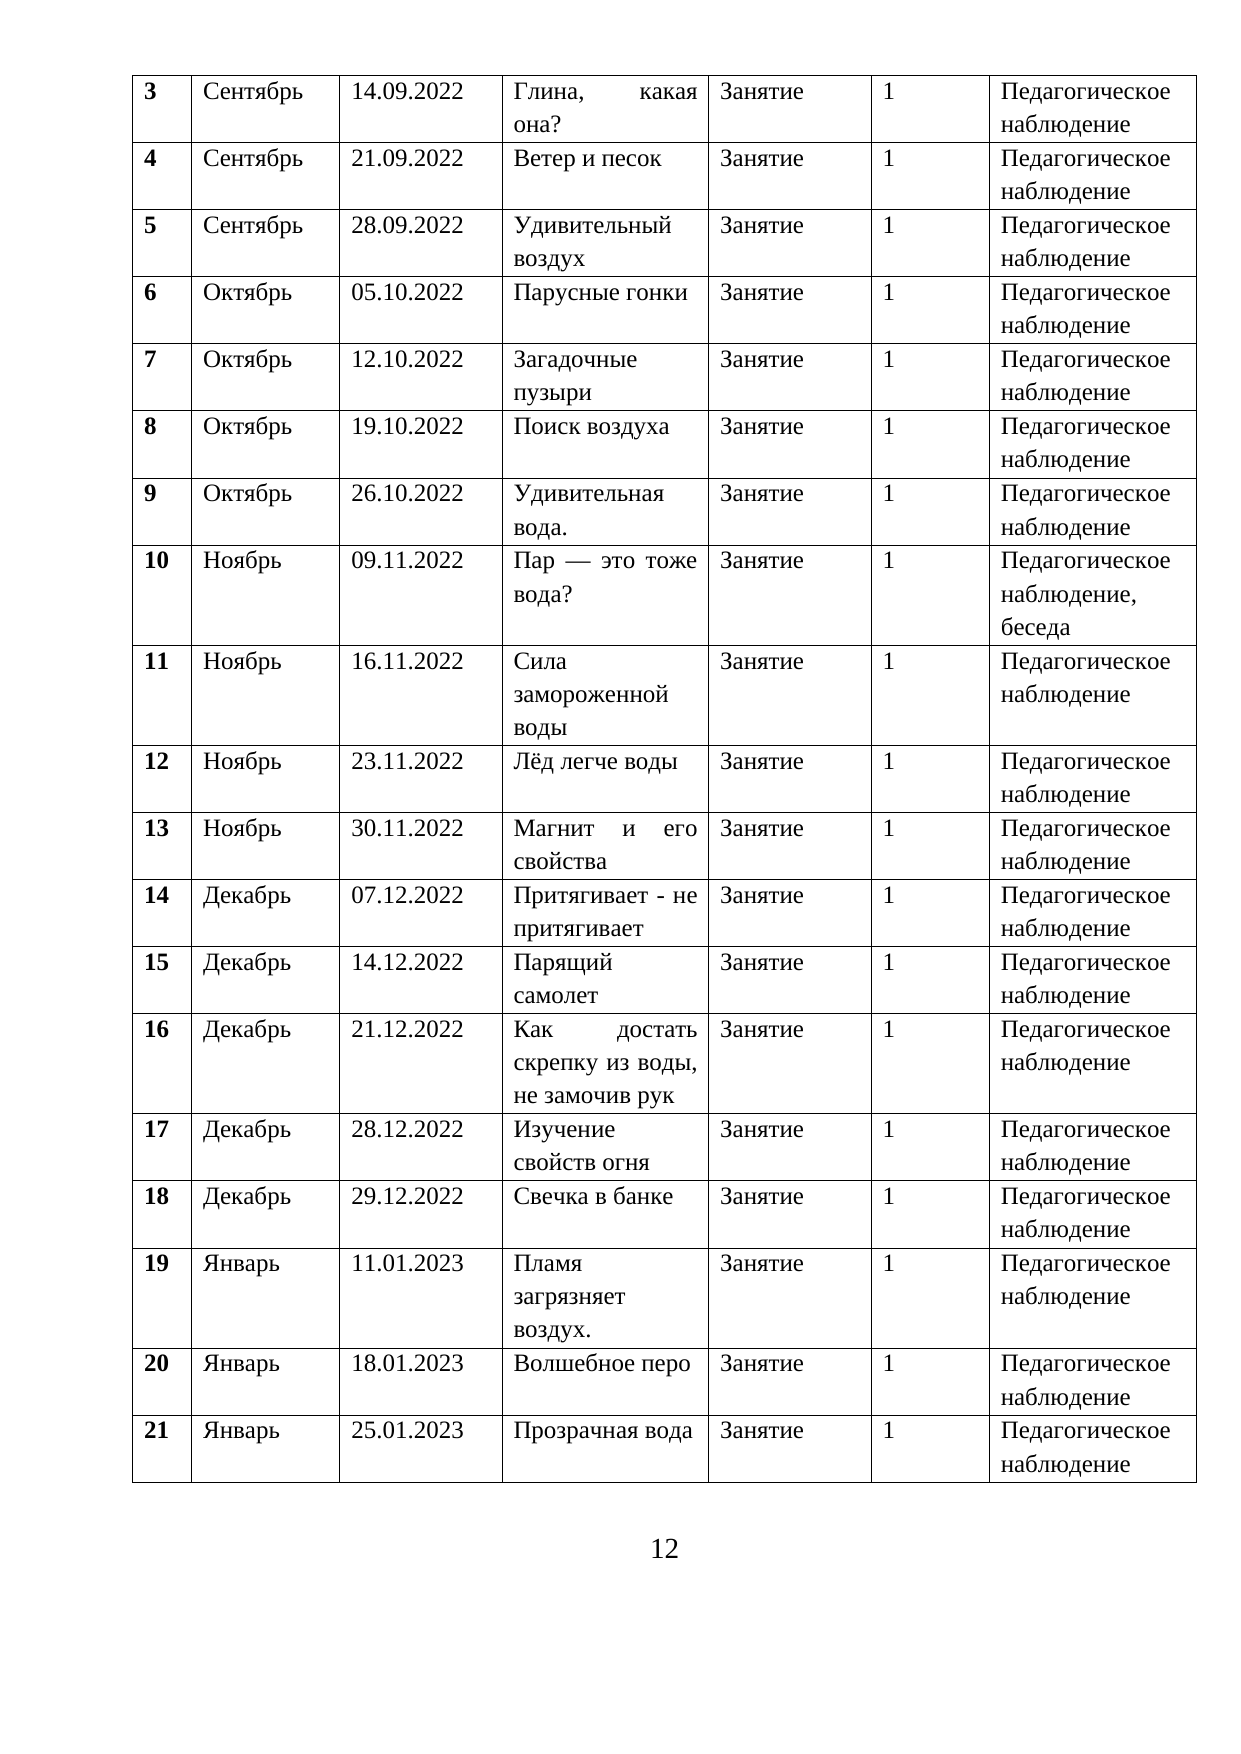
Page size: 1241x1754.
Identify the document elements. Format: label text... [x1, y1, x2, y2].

table_cell Занятие [709, 479, 871, 544]
table_cell 21.12.2022 [340, 1014, 502, 1113]
table_cell Педагогическое наблюдение [990, 746, 1196, 812]
table_cell Декабрь [192, 1014, 339, 1113]
table_cell 1 [872, 880, 989, 946]
table_cell Октябрь [192, 411, 339, 477]
table_cell 07.12.2022 [340, 880, 502, 946]
table_cell Ноябрь [192, 746, 339, 812]
table_cell 18.01.2023 [340, 1349, 502, 1414]
table_cell 17 [133, 1114, 191, 1180]
table_cell Волшебное перо [503, 1349, 708, 1414]
table_cell Педагогическое наблюдение [990, 76, 1196, 142]
table_cell Занятие [709, 746, 871, 812]
table_cell Занятие [709, 344, 871, 410]
table_cell 1 [872, 143, 989, 209]
table_cell Педагогическое наблюдение, беседа [990, 546, 1196, 645]
table_cell Педагогическое наблюдение [990, 344, 1196, 410]
table_cell 15 [133, 947, 191, 1013]
table_cell Парящий самолет [503, 947, 708, 1013]
table_cell Педагогическое наблюдение [990, 143, 1196, 209]
table_cell Занятие [709, 1416, 871, 1482]
table_cell 1 [872, 1181, 989, 1247]
table_cell Педагогическое наблюдение [990, 479, 1196, 544]
table_cell Парусные гонки [503, 277, 708, 343]
table_cell 16.11.2022 [340, 646, 502, 745]
table_cell 1 [872, 1349, 989, 1414]
table_cell 23.11.2022 [340, 746, 502, 812]
table_cell 30.11.2022 [340, 813, 502, 879]
table_cell 14 [133, 880, 191, 946]
table_cell 5 [133, 210, 191, 276]
table_cell 1 [872, 344, 989, 410]
table_cell 4 [133, 143, 191, 209]
table_cell 21 [133, 1416, 191, 1482]
table_cell 1 [872, 546, 989, 645]
table_cell 9 [133, 479, 191, 544]
table_cell 1 [872, 277, 989, 343]
table_cell 14.12.2022 [340, 947, 502, 1013]
table_cell Магнит и его свойства [503, 813, 708, 879]
table_cell 1 [872, 746, 989, 812]
table_cell Свечка в банке [503, 1181, 708, 1247]
table_cell 18 [133, 1181, 191, 1247]
table_cell 8 [133, 411, 191, 477]
table_cell Притягивает - не притягивает [503, 880, 708, 946]
table_cell Октябрь [192, 277, 339, 343]
table_cell 7 [133, 344, 191, 410]
table_cell 29.12.2022 [340, 1181, 502, 1247]
table_cell Занятие [709, 143, 871, 209]
table_cell 1 [872, 1114, 989, 1180]
table_cell 28.09.2022 [340, 210, 502, 276]
table_cell Сентябрь [192, 143, 339, 209]
table_cell 1 [872, 1416, 989, 1482]
table_cell Ноябрь [192, 546, 339, 645]
table_cell 10 [133, 546, 191, 645]
table_cell Пар — это тоже вода? [503, 546, 708, 645]
table_cell Декабрь [192, 880, 339, 946]
table_cell 11.01.2023 [340, 1249, 502, 1347]
table_cell Занятие [709, 880, 871, 946]
table_cell Поиск воздуха [503, 411, 708, 477]
table_cell 13 [133, 813, 191, 879]
table_cell Октябрь [192, 479, 339, 544]
table_cell Занятие [709, 546, 871, 645]
table_cell 20 [133, 1349, 191, 1414]
table_cell Январь [192, 1249, 339, 1347]
table_cell Педагогическое наблюдение [990, 1249, 1196, 1347]
table_cell Занятие [709, 1014, 871, 1113]
table_cell 09.11.2022 [340, 546, 502, 645]
table_cell 05.10.2022 [340, 277, 502, 343]
table_cell 1 [872, 411, 989, 477]
table_cell Сентябрь [192, 76, 339, 142]
table_cell Ноябрь [192, 646, 339, 745]
table_cell Педагогическое наблюдение [990, 646, 1196, 745]
table_cell 12.10.2022 [340, 344, 502, 410]
table_cell Сила замороженной воды [503, 646, 708, 745]
table_cell Лёд легче воды [503, 746, 708, 812]
table_cell 1 [872, 76, 989, 142]
table_cell 16 [133, 1014, 191, 1113]
table_cell 1 [872, 1249, 989, 1347]
table_cell Занятие [709, 411, 871, 477]
table_cell Пламя загрязняет воздух. [503, 1249, 708, 1347]
table_cell Педагогическое наблюдение [990, 1114, 1196, 1180]
table_cell 25.01.2023 [340, 1416, 502, 1482]
table_cell Удивительная вода. [503, 479, 708, 544]
table_cell Глина, какая она? [503, 76, 708, 142]
table_cell 26.10.2022 [340, 479, 502, 544]
table_cell Педагогическое наблюдение [990, 1181, 1196, 1247]
table_cell Занятие [709, 1349, 871, 1414]
table_cell Январь [192, 1416, 339, 1482]
table_cell Педагогическое наблюдение [990, 947, 1196, 1013]
table_cell Октябрь [192, 344, 339, 410]
table_cell Ноябрь [192, 813, 339, 879]
table_cell Занятие [709, 1114, 871, 1180]
table_cell 1 [872, 210, 989, 276]
table_cell 12 [133, 746, 191, 812]
table_cell Занятие [709, 210, 871, 276]
table_cell 1 [872, 1014, 989, 1113]
table_cell 14.09.2022 [340, 76, 502, 142]
table_cell 11 [133, 646, 191, 745]
table_cell 1 [872, 813, 989, 879]
table_cell 1 [872, 947, 989, 1013]
table_cell Январь [192, 1349, 339, 1414]
table_cell 1 [872, 646, 989, 745]
table_cell Педагогическое наблюдение [990, 813, 1196, 879]
table_cell Удивительный воздух [503, 210, 708, 276]
table_cell Изучение свойств огня [503, 1114, 708, 1180]
table_cell Занятие [709, 277, 871, 343]
table_cell Декабрь [192, 1181, 339, 1247]
table_cell 19 [133, 1249, 191, 1347]
table_cell Декабрь [192, 1114, 339, 1180]
table_cell Занятие [709, 1181, 871, 1247]
table_cell Занятие [709, 947, 871, 1013]
table_cell Педагогическое наблюдение [990, 1416, 1196, 1482]
table_cell 28.12.2022 [340, 1114, 502, 1180]
table_cell Педагогическое наблюдение [990, 210, 1196, 276]
table_cell Педагогическое наблюдение [990, 1349, 1196, 1414]
table_cell 1 [872, 479, 989, 544]
table_cell Прозрачная вода [503, 1416, 708, 1482]
table_cell Занятие [709, 76, 871, 142]
table_cell Декабрь [192, 947, 339, 1013]
table_cell Ветер и песок [503, 143, 708, 209]
table_cell 3 [133, 76, 191, 142]
table_cell Педагогическое наблюдение [990, 1014, 1196, 1113]
table_cell Занятие [709, 646, 871, 745]
table_cell Как достать скрепку из воды, не замочив рук [503, 1014, 708, 1113]
table_cell Сентябрь [192, 210, 339, 276]
table_cell Занятие [709, 1249, 871, 1347]
table_cell 6 [133, 277, 191, 343]
table_cell Загадочные пузыри [503, 344, 708, 410]
table_cell 19.10.2022 [340, 411, 502, 477]
table_cell Педагогическое наблюдение [990, 880, 1196, 946]
table_cell Занятие [709, 813, 871, 879]
table_cell Педагогическое наблюдение [990, 277, 1196, 343]
table_cell 21.09.2022 [340, 143, 502, 209]
table_cell Педагогическое наблюдение [990, 411, 1196, 477]
